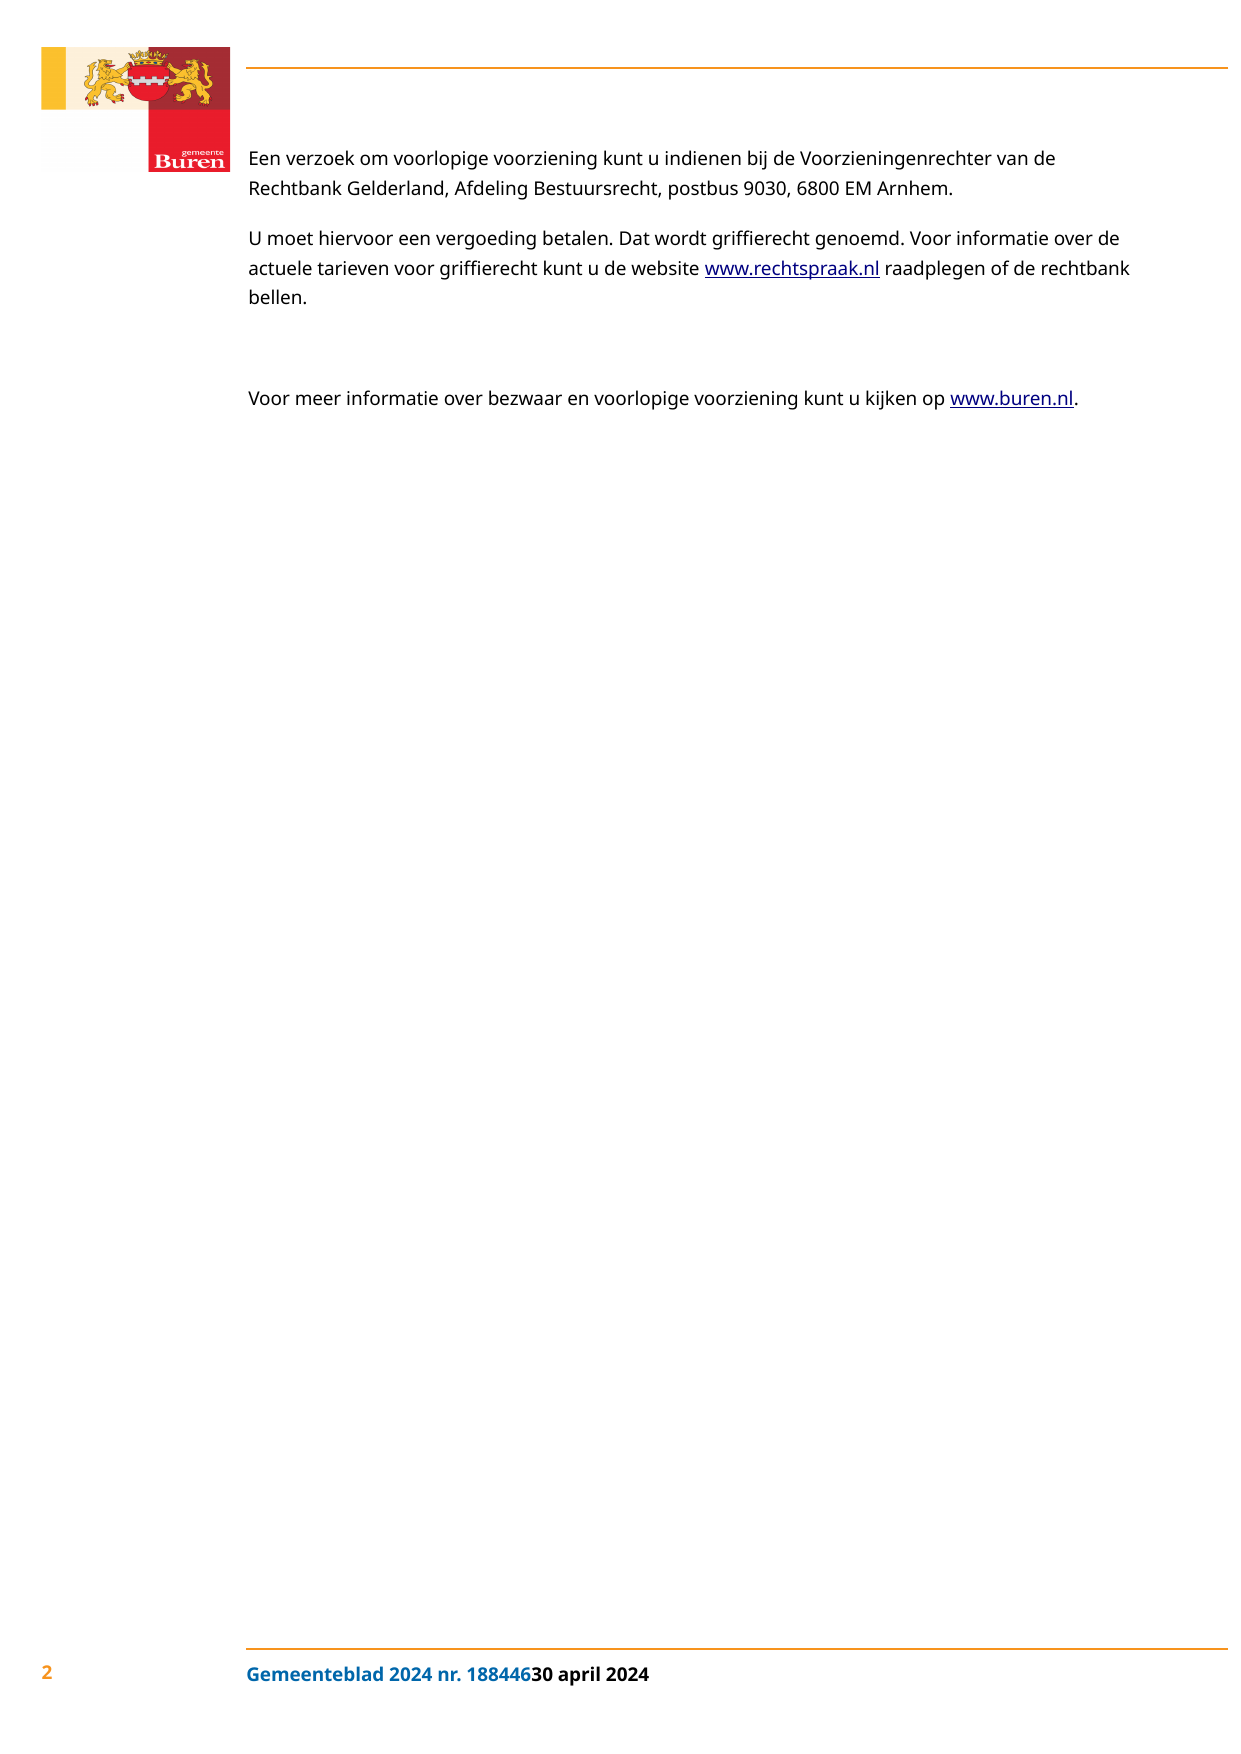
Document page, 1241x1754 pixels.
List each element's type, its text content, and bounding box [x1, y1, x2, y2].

text Een verzoek om voorlopige voorziening kunt u indienen bij de Voorzieningenrechter van de Rechtbank Gelderland, Afdeling Bestuursrecht, postbus 9030, 6800 EM Arnhem. [248, 145, 1152, 201]
text U moet hiervoor een vergoeding betalen. Dat wordt griffierecht genoemd. Voor informatie over de actuele tarieven voor griffierecht kunt u de website www.rechtspraak.nl raadplegen of de rechtbank bellen. [248, 225, 1152, 310]
picture [41, 47, 231, 172]
text Voor meer informatie over bezwaar en voorlopige voorziening kunt u kijken op www.buren.nl. [248, 385, 1152, 411]
